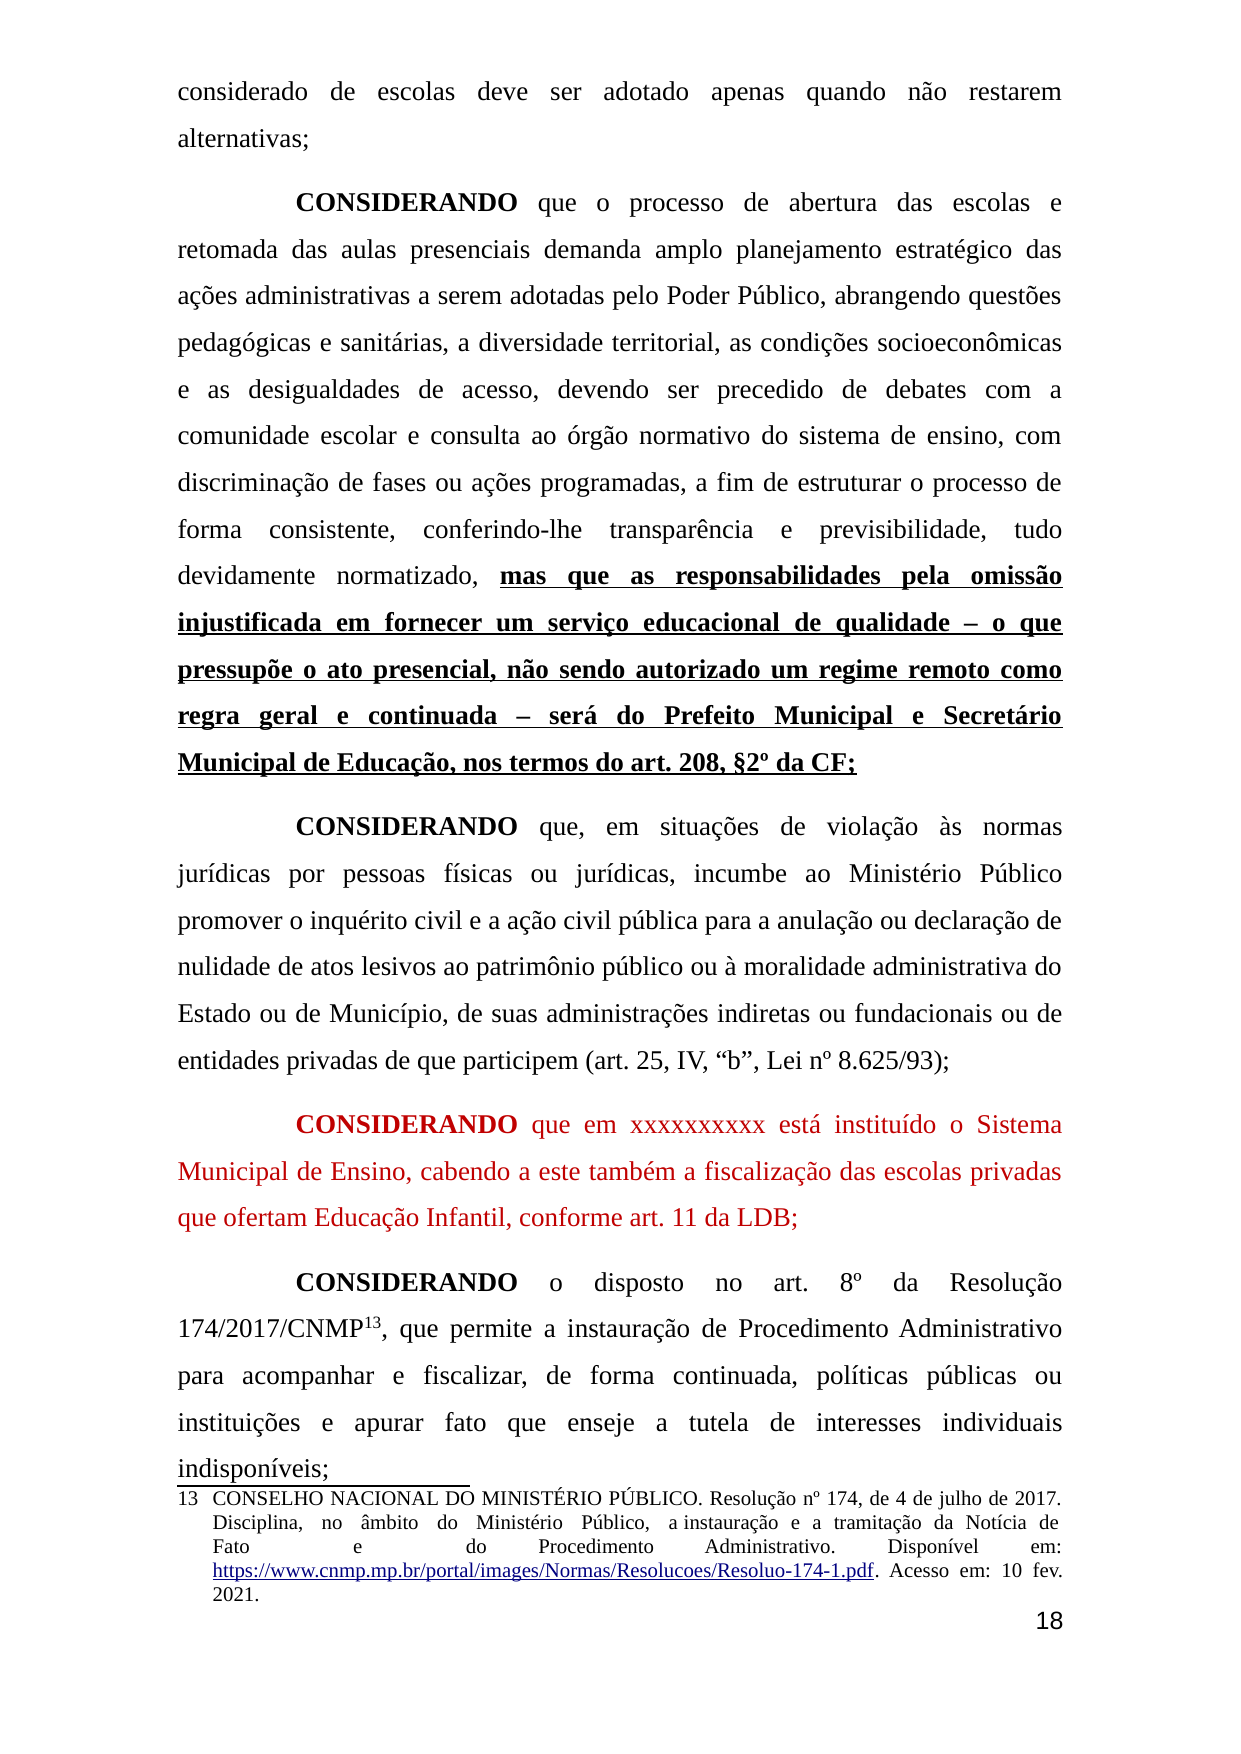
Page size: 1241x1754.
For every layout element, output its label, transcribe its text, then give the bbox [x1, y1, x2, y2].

text Municipal de Educação, nos termos do art. 208, §2º da CF; [177, 728, 1063, 777]
text CONSIDERANDO o disposto no art. 8º da Resolução 174/2017/CNMP, que permite a instauração de Procedimento Administrativo para acompanhar e fiscalizar, de forma continuada, políticas públicas ou instituições e apurar fato que enseje a tutela de interesses individuais indisponíveis; [177, 1266, 1063, 1484]
text CONSELHO NACIONAL DO MINISTÉRIO PÚBLICO. Resolução nº 174, de 4 de julho de 2017. Disciplina, no âmbito do Ministério Público, a instauração e a tramitação da Notícia de Fato e do Procedimento Administrativo. Disponível em: https://www.cnmp.mp.br/portal/images/Normas/Resolucoes/Resoluo-174-1.pdf. Acesso em: 10 fev. 2021. [177, 1486, 1063, 1606]
text CONSIDERANDO que, em situações de violação às normas jurídicas por pessoas físicas ou jurídicas, incumbe ao Ministério Público promover o inquérito civil e a ação civil pública para a anulação ou declaração de nulidade de atos lesivos ao patrimônio público ou à moralidade administrativa do Estado ou de Município, de suas administrações indiretas ou fundacionais ou de entidades privadas de que participem (art. 25, IV, “b”, Lei nº 8.625/93); [177, 810, 1063, 1075]
text CONSIDERANDO que o processo de abertura das escolas e retomada das aulas presenciais demanda amplo planejamento estratégico das ações administrativas a serem adotadas pelo Poder Público, abrangendo questões pedagógicas e sanitárias, a diversidade territorial, as condições socioeconômicas e as desigualdades de acesso, devendo ser precedido de debates com a comunidade escolar e consulta ao órgão normativo do sistema de ensino, com discriminação de fases ou ações programadas, a fim de estruturar o processo de forma consistente, conferindo-lhe transparência e previsibilidade, tudo devidamente normatizado, mas que as responsabilidades pela omissão injustificada em fornecer um serviço educacional de qualidade – o que [177, 186, 1063, 633]
text regra geral e continuada – será do Prefeito Municipal e Secretário [177, 681, 1063, 727]
text CONSIDERANDO que em xxxxxxxxxx está instituído o Sistema Municipal de Ensino, cabendo a este também a fiscalização das escolas privadas que ofertam Educação Infantil, conforme art. 11 da LDB; [177, 1108, 1063, 1233]
text considerado de escolas deve ser adotado apenas quando não restarem alternativas; [177, 75, 1063, 153]
text pressupõe o ato presencial, não sendo autorizado um regime remoto como [177, 634, 1063, 680]
